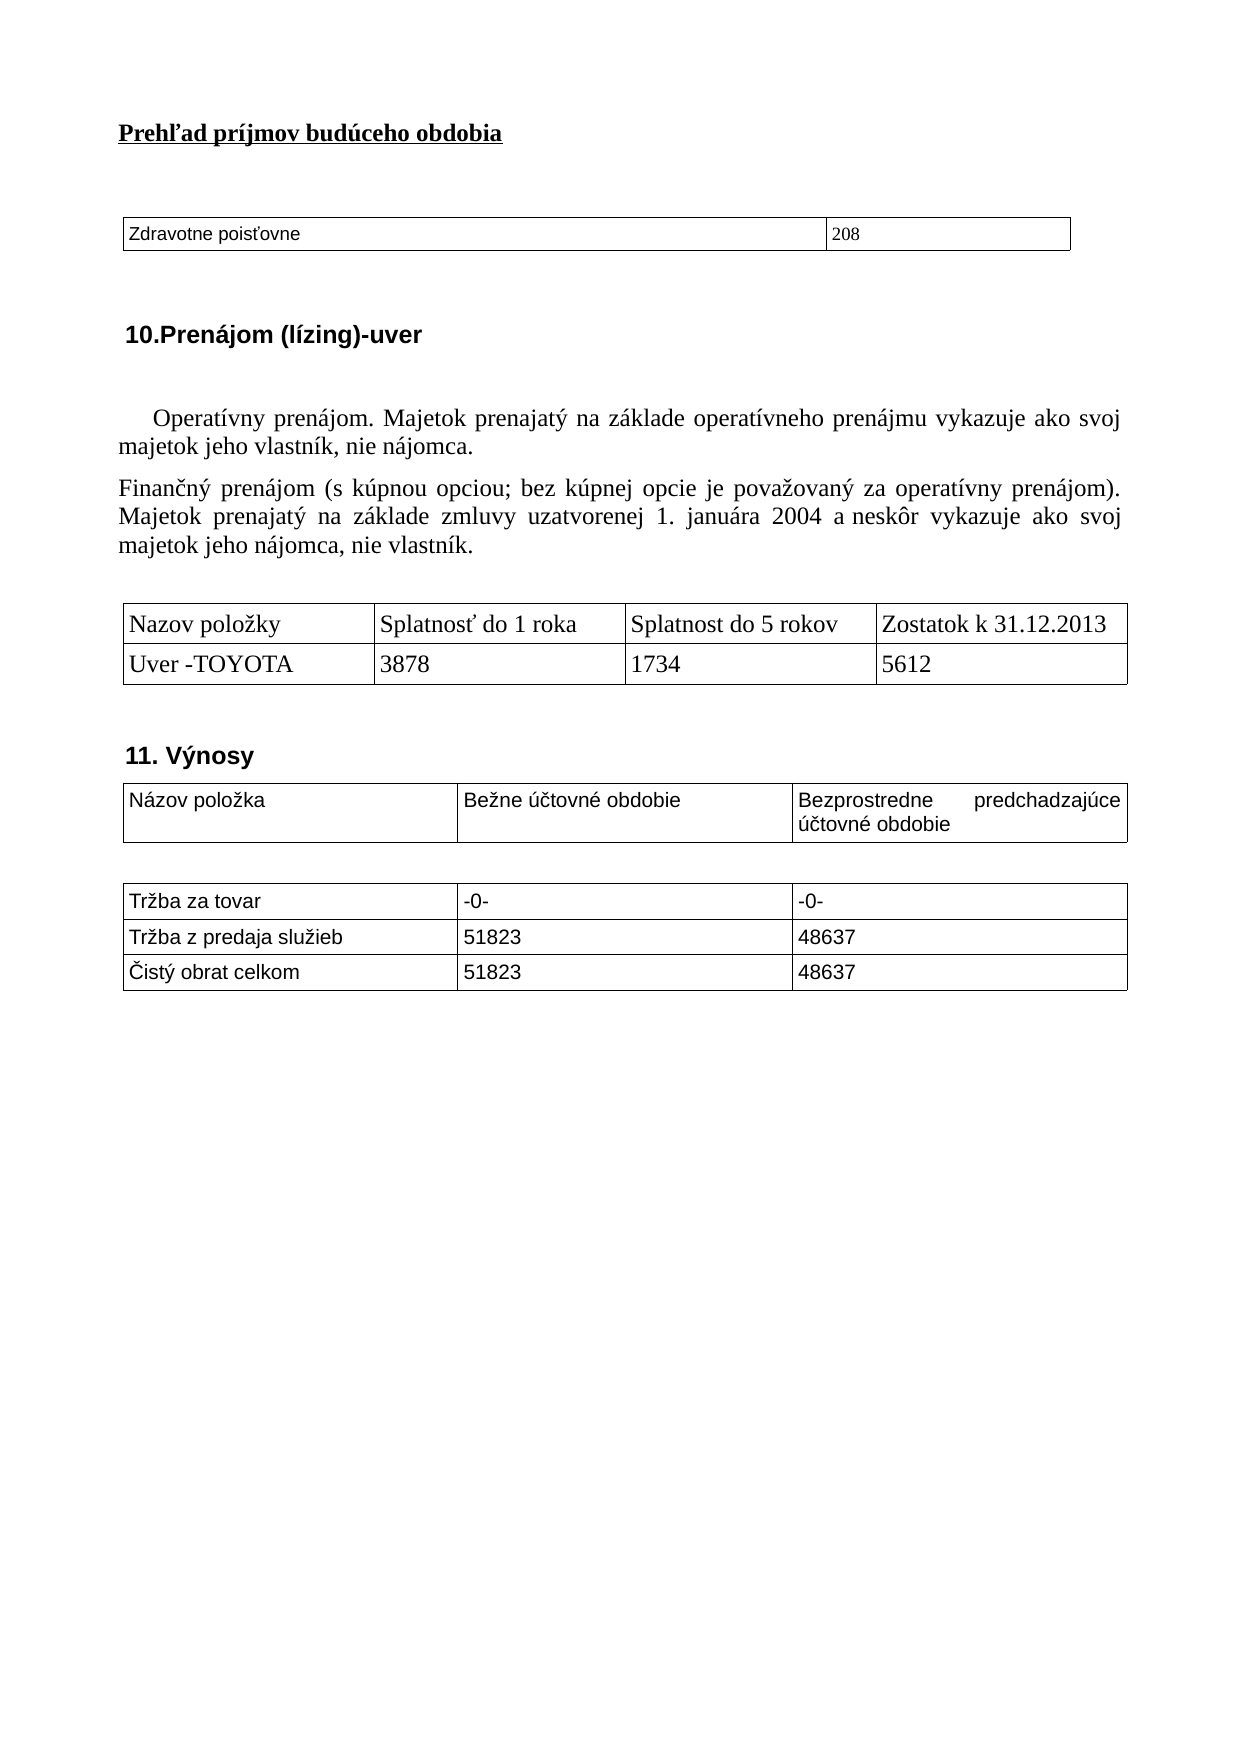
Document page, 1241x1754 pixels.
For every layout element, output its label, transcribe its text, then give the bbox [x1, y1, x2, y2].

table_cell 51823 [458, 955, 792, 990]
text Prehľad príjmov budúceho obdobia [118, 118, 1122, 147]
table_header Zdravotne poisťovne [124, 218, 826, 250]
table_cell 48637 [793, 920, 1127, 954]
table_header Bežne účtovné obdobie [458, 784, 792, 842]
table_header Bezprostredne predchadzajúce účtovné obdobie [793, 784, 1127, 842]
table_cell 1734 [626, 644, 876, 684]
table_header -0- [793, 884, 1127, 919]
table_header Zostatok k 31.12.2013 [877, 604, 1127, 643]
table_header Názov položka [124, 784, 457, 842]
text 11. Výnosy [118, 741, 1122, 770]
table_cell Uver -TOYOTA [124, 644, 374, 684]
text Operatívny prenájom. Majetok prenajatý na základe operatívneho prenájmu vykazuje ako svoj majetok jeho vlastník, nie nájomca. [118, 403, 1122, 460]
table_header -0- [458, 884, 792, 919]
table_cell Tržba z predaja služieb [124, 920, 457, 954]
table_cell Čistý obrat celkom [124, 955, 457, 990]
text 10.Prenájom (lízing)-uver [118, 320, 1122, 349]
table_header Splatnost do 5 rokov [626, 604, 876, 643]
table_header Splatnosť do 1 roka [375, 604, 625, 643]
table_header 208 [827, 218, 1070, 250]
table_cell 5612 [877, 644, 1127, 684]
table_header Nazov položky [124, 604, 374, 643]
table_header Tržba za tovar [124, 884, 457, 919]
text Finančný prenájom (s kúpnou opciou; bez kúpnej opcie je považovaný za operatívny prenájom). Majetok prenajatý na základe zmluvy uzatvorenej 1. januára 2004 a neskôr vykazuje ako svoj majetok jeho nájomca, nie vlastník. [118, 473, 1122, 559]
table_cell 51823 [458, 920, 792, 954]
table_cell 3878 [375, 644, 625, 684]
table_cell 48637 [793, 955, 1127, 990]
